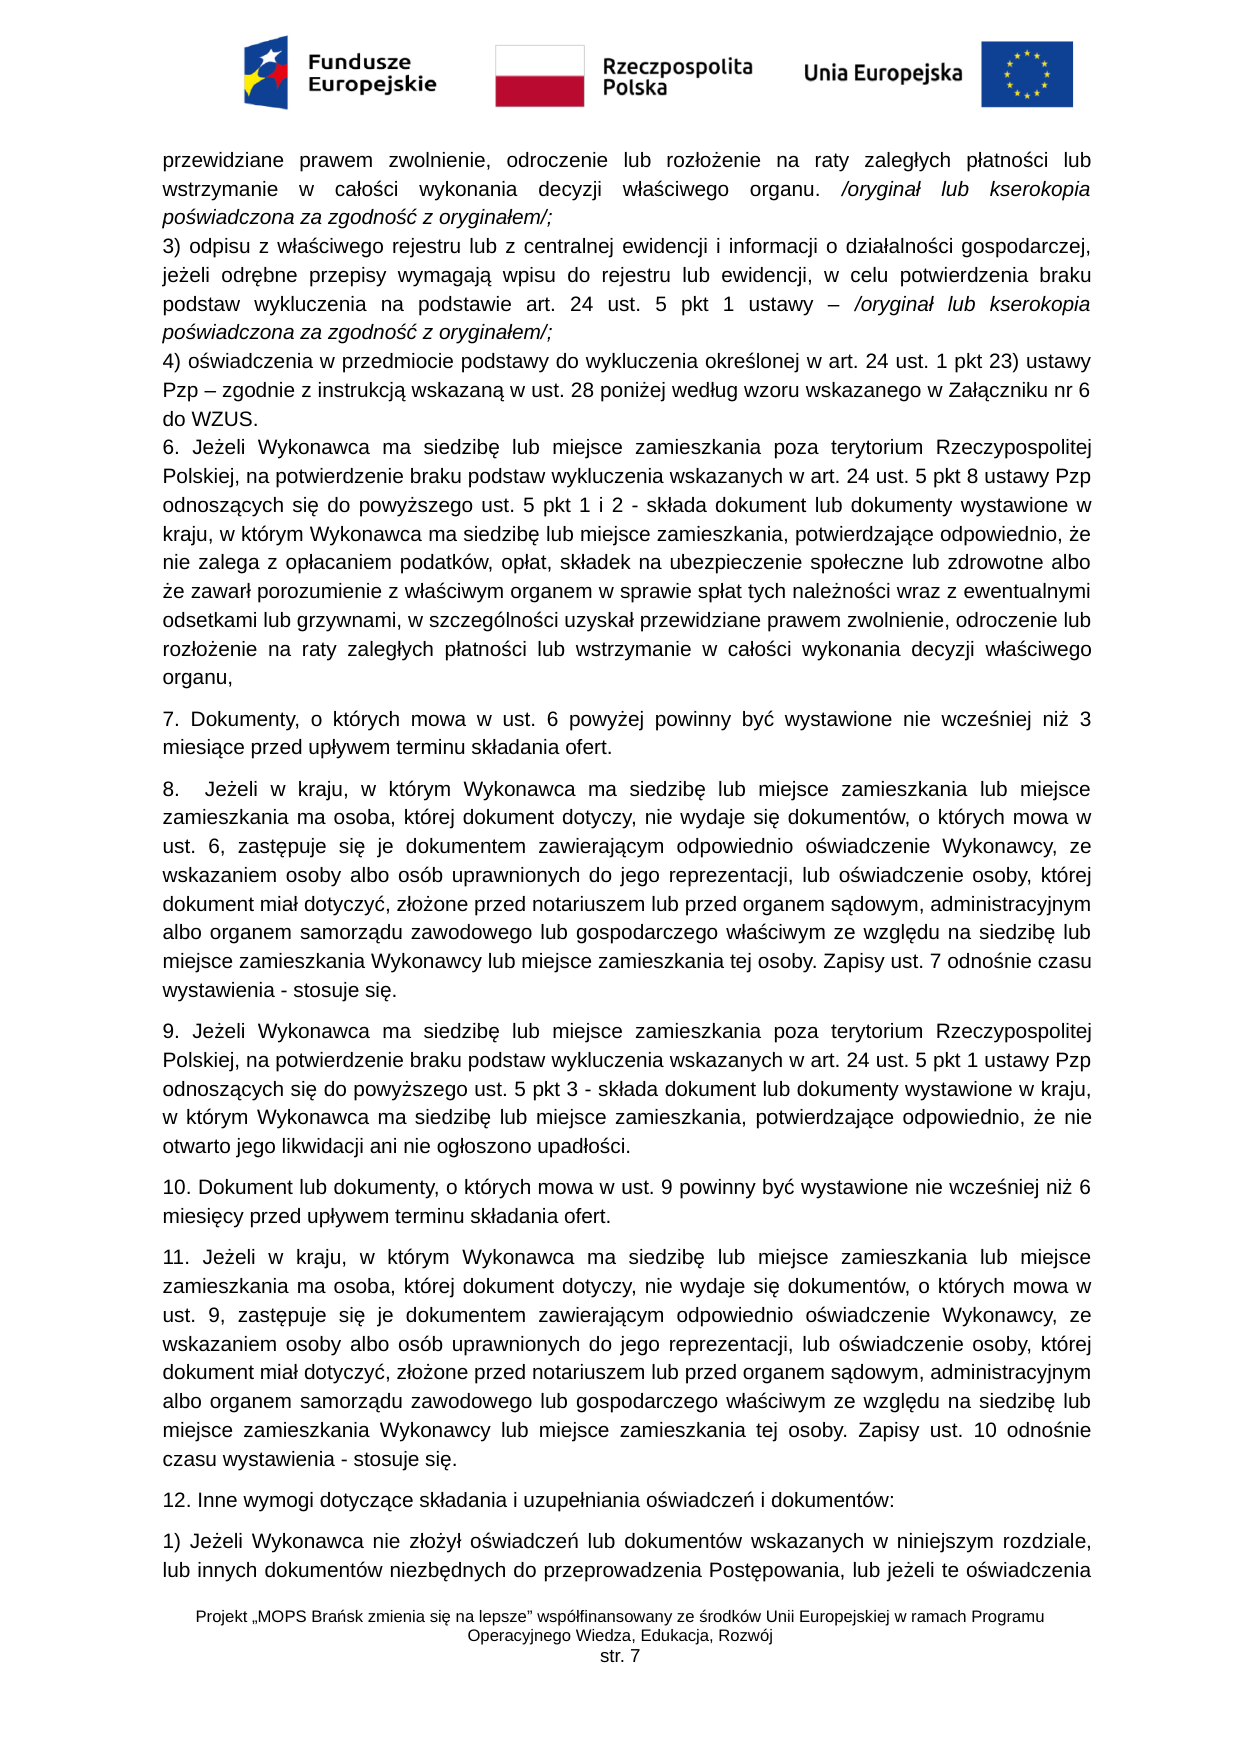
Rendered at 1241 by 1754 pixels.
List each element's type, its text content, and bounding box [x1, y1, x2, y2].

text 10. Dokument lub dokumenty, o których mowa w ust. 9 powinny być wystawione nie wcześniej niż 6 miesięcy przed upływem terminu składania ofert. [162, 1175, 1093, 1228]
text 4) oświadczenia w przedmiocie podstawy do wykluczenia określonej w art. 24 ust. 1 pkt 23) ustawy Pzp – zgodnie z instrukcją wskazaną w ust. 28 poniżej według wzoru wskazanego w Załączniku nr 6 do WZUS. [162, 349, 1093, 430]
text 7. Dokumenty, o których mowa w ust. 6 powyżej powinny być wystawione nie wcześniej niż 3 miesiące przed upływem terminu składania ofert. [162, 706, 1093, 759]
text 12. Inne wymogi dotyczące składania i uzupełniania oświadczeń i dokumentów: [162, 1488, 1093, 1512]
text 6. Jeżeli Wykonawca ma siedzibę lub miejsce zamieszkania poza terytorium Rzeczypospolitej Polskiej, na potwierdzenie braku podstaw wykluczenia wskazanych w art. 24 ust. 5 pkt 8 ustawy Pzp odnoszących się do powyższego ust. 5 pkt 1 i 2 - składa dokument lub dokumenty wystawione w kraju, w którym Wykonawca ma siedzibę lub miejsce zamieszkania, potwierdzające odpowiednio, że nie zalega z opłacaniem podatków, opłat, składek na ubezpieczenie społeczne lub zdrowotne albo że zawarł porozumienie z właściwym organem w sprawie spłat tych należności wraz z ewentualnymi odsetkami lub grzywnami, w szczególności uzyskał przewidziane prawem zwolnienie, odroczenie lub rozłożenie na raty zaległych płatności lub wstrzymanie w całości wykonania decyzji właściwego organu, [162, 435, 1093, 689]
text 1) Jeżeli Wykonawca nie złożył oświadczeń lub dokumentów wskazanych w niniejszym rozdziale, lub innych dokumentów niezbędnych do przeprowadzenia Postępowania, lub jeżeli te oświadczenia [162, 1529, 1093, 1582]
text przewidziane prawem zwolnienie, odroczenie lub rozłożenie na raty zaległych płatności lub wstrzymanie w całości wykonania decyzji właściwego organu. /oryginał lub kserokopia poświadczona za zgodność z oryginałem/; [162, 148, 1093, 229]
text 8. Jeżeli w kraju, w którym Wykonawca ma siedzibę lub miejsce zamieszkania lub miejsce zamieszkania ma osoba, której dokument dotyczy, nie wydaje się dokumentów, o których mowa w ust. 6, zastępuje się je dokumentem zawierającym odpowiednio oświadczenie Wykonawcy, ze wskazaniem osoby albo osób uprawnionych do jego reprezentacji, lub oświadczenie osoby, której dokument miał dotyczyć, złożone przed notariuszem lub przed organem sądowym, administracyjnym albo organem samorządu zawodowego lub gospodarczego właściwym ze względu na siedzibę lub miejsce zamieszkania Wykonawcy lub miejsce zamieszkania tej osoby. Zapisy ust. 7 odnośnie czasu wystawienia - stosuje się. [162, 776, 1093, 1002]
text 11. Jeżeli w kraju, w którym Wykonawca ma siedzibę lub miejsce zamieszkania lub miejsce zamieszkania ma osoba, której dokument dotyczy, nie wydaje się dokumentów, o których mowa w ust. 9, zastępuje się je dokumentem zawierającym odpowiednio oświadczenie Wykonawcy, ze wskazaniem osoby albo osób uprawnionych do jego reprezentacji, lub oświadczenie osoby, której dokument miał dotyczyć, złożone przed notariuszem lub przed organem sądowym, administracyjnym albo organem samorządu zawodowego lub gospodarczego właściwym ze względu na siedzibę lub miejsce zamieszkania Wykonawcy lub miejsce zamieszkania tej osoby. Zapisy ust. 10 odnośnie czasu wystawienia - stosuje się. [162, 1245, 1093, 1470]
text 9. Jeżeli Wykonawca ma siedzibę lub miejsce zamieszkania poza terytorium Rzeczypospolitej Polskiej, na potwierdzenie braku podstaw wykluczenia wskazanych w art. 24 ust. 5 pkt 1 ustawy Pzp odnoszących się do powyższego ust. 5 pkt 3 - składa dokument lub dokumenty wystawione w kraju, w którym Wykonawca ma siedzibę lub miejsce zamieszkania, potwierdzające odpowiednio, że nie otwarto jego likwidacji ani nie ogłoszono upadłości. [162, 1019, 1093, 1158]
text 3) odpisu z właściwego rejestru lub z centralnej ewidencji i informacji o działalności gospodarczej, jeżeli odrębne przepisy wymagają wpisu do rejestru lub ewidencji, w celu potwierdzenia braku podstaw wykluczenia na podstawie art. 24 ust. 5 pkt 1 ustawy – /oryginał lub kserokopia poświadczona za zgodność z oryginałem/; [162, 234, 1093, 344]
